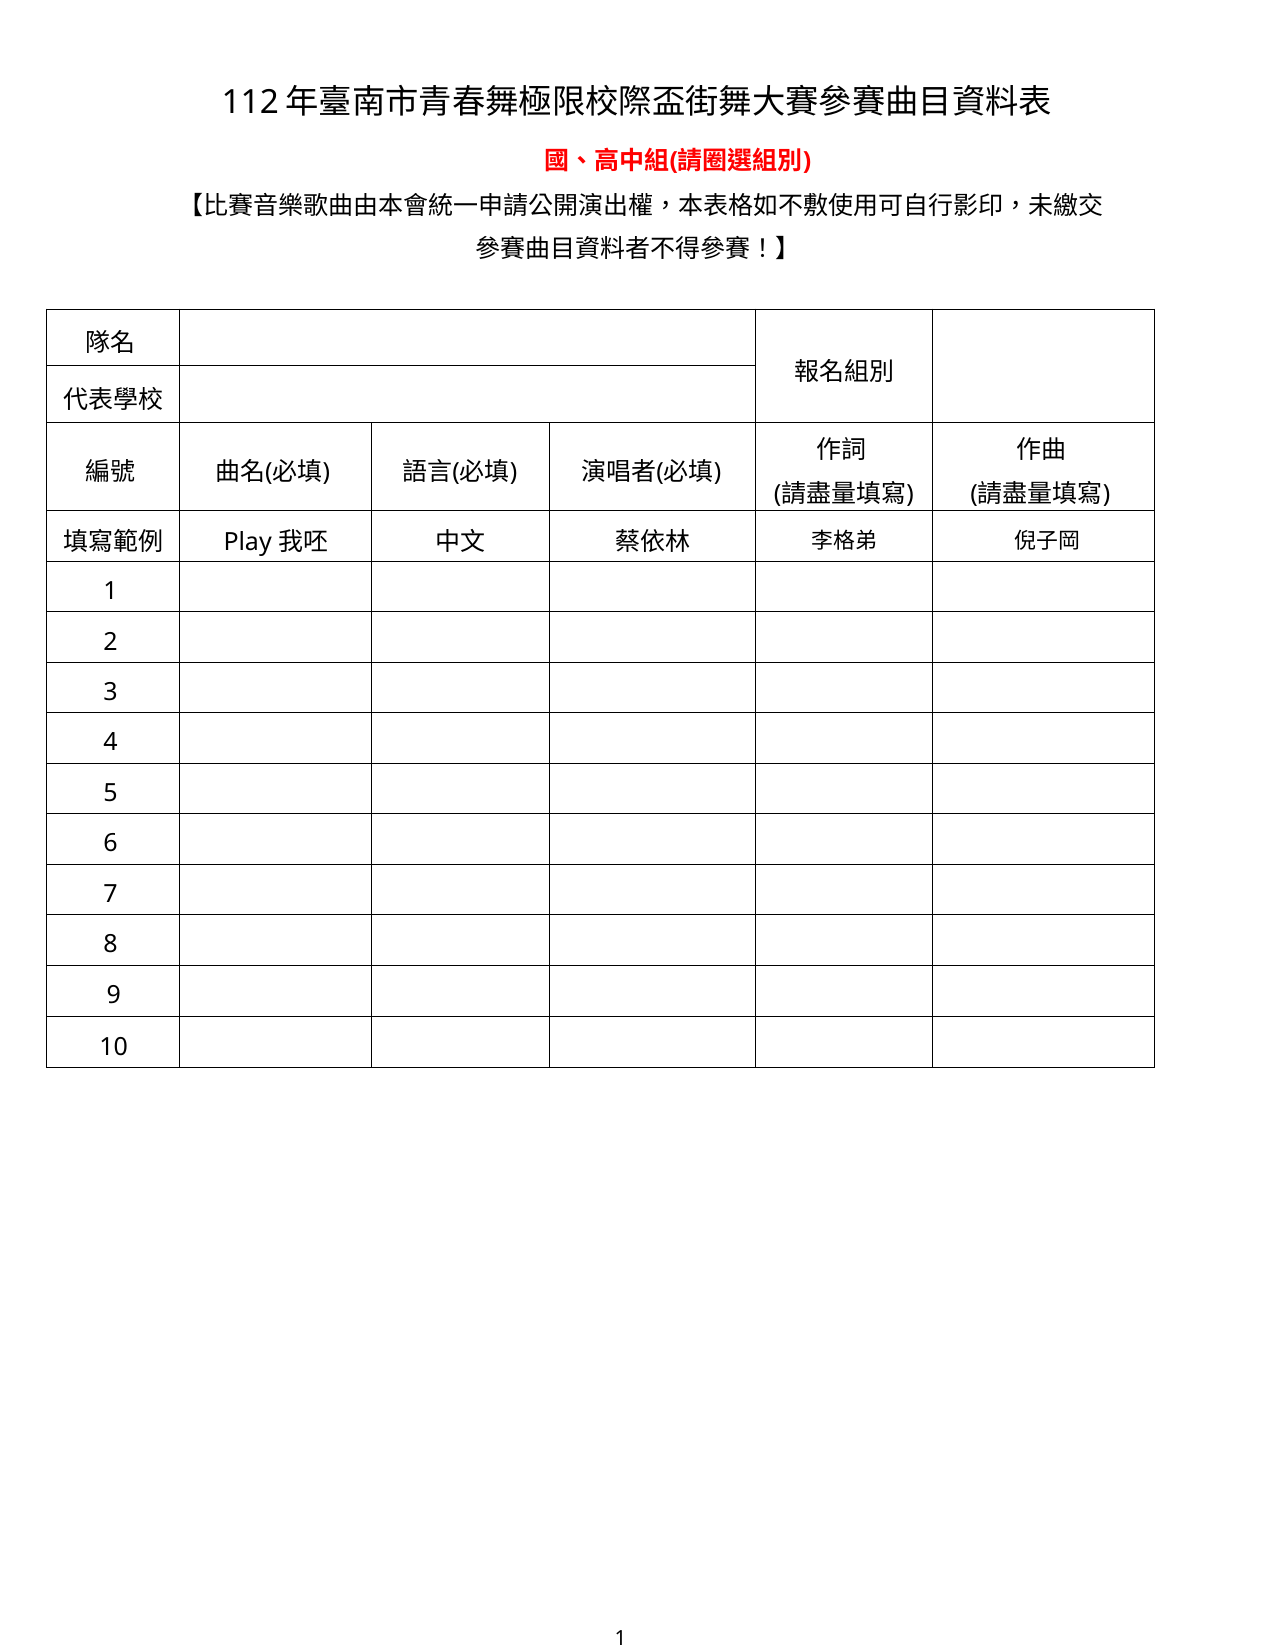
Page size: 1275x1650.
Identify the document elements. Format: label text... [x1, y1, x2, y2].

table_header [933, 310, 1154, 422]
table_cell [180, 764, 371, 813]
table_cell 代表學校 [47, 366, 179, 422]
table_cell 6 [47, 814, 179, 863]
text 【比賽音樂歌曲由本會統一申請公開演出權，本表格如不敷使用可自行影印，未繳交參賽曲目資料者不得參賽！】 [166, 185, 1114, 265]
table_cell [372, 1017, 549, 1067]
table_cell 曲名(必填) [180, 423, 371, 510]
table_cell [933, 713, 1154, 762]
table_cell [550, 713, 755, 762]
table_cell 編號 [47, 423, 179, 510]
table_cell [756, 764, 932, 813]
table_cell [550, 814, 755, 863]
table_cell [180, 663, 371, 712]
text 112年臺南市青春舞極限校際盃街舞大賽參賽曲目資料表 [166, 75, 1114, 123]
table_cell [933, 1017, 1154, 1067]
table_cell [180, 865, 371, 914]
table_cell 蔡依林 [550, 511, 755, 561]
table_cell [180, 713, 371, 762]
table_cell [180, 562, 371, 611]
table_cell [756, 612, 932, 662]
table_header 報名組別 [756, 310, 932, 422]
table_cell [756, 865, 932, 914]
table_cell [372, 915, 549, 965]
table_cell 9 [47, 966, 179, 1016]
table_cell [372, 814, 549, 863]
table_cell [550, 966, 755, 1016]
table_cell [756, 915, 932, 965]
table_cell [933, 663, 1154, 712]
table_cell 7 [47, 865, 179, 914]
table_cell 語言(必填) [372, 423, 549, 510]
table_cell 中文 [372, 511, 549, 561]
table_cell [180, 966, 371, 1016]
table_cell [372, 966, 549, 1016]
table_cell [933, 814, 1154, 863]
table_cell [180, 612, 371, 662]
table_cell 2 [47, 612, 179, 662]
table_cell [550, 663, 755, 712]
table_cell [550, 915, 755, 965]
table_cell [933, 764, 1154, 813]
table_cell 5 [47, 764, 179, 813]
table_cell [180, 915, 371, 965]
table_cell [933, 612, 1154, 662]
table_cell [933, 966, 1154, 1016]
table_cell 10 [47, 1017, 179, 1067]
table_cell [180, 366, 755, 422]
table_header [180, 310, 755, 365]
table_cell [372, 562, 549, 611]
table_cell [756, 663, 932, 712]
table_cell [180, 1017, 371, 1067]
table_cell 4 [47, 713, 179, 762]
table_cell [756, 562, 932, 611]
table_cell [372, 612, 549, 662]
table_cell [933, 562, 1154, 611]
table_cell [756, 1017, 932, 1067]
table_cell [372, 764, 549, 813]
table_cell [372, 865, 549, 914]
table_cell [756, 966, 932, 1016]
table_cell [372, 713, 549, 762]
table_cell 作詞 (請盡量填寫) [756, 423, 932, 510]
table_cell [550, 612, 755, 662]
table_cell [550, 562, 755, 611]
table_cell 倪子岡 [933, 511, 1154, 561]
table_cell [933, 915, 1154, 965]
table_header 隊名 [47, 310, 179, 365]
table_cell [180, 814, 371, 863]
table_cell [550, 865, 755, 914]
table_cell [756, 713, 932, 762]
table_cell [550, 1017, 755, 1067]
table_cell 填寫範例 [47, 511, 179, 561]
table_cell Play 我呸 [180, 511, 371, 561]
table_cell 1 [47, 562, 179, 611]
table_cell 8 [47, 915, 179, 965]
table_cell 演唱者(必填) [550, 423, 755, 510]
table_cell [933, 865, 1154, 914]
table_cell 作曲 (請盡量填寫) [933, 423, 1154, 510]
table_cell [756, 814, 932, 863]
table_cell 3 [47, 663, 179, 712]
text 國、高中組(請圈選組別) [233, 137, 1114, 178]
table_cell [372, 663, 549, 712]
table_cell 李格弟 [756, 511, 932, 561]
table_cell [550, 764, 755, 813]
